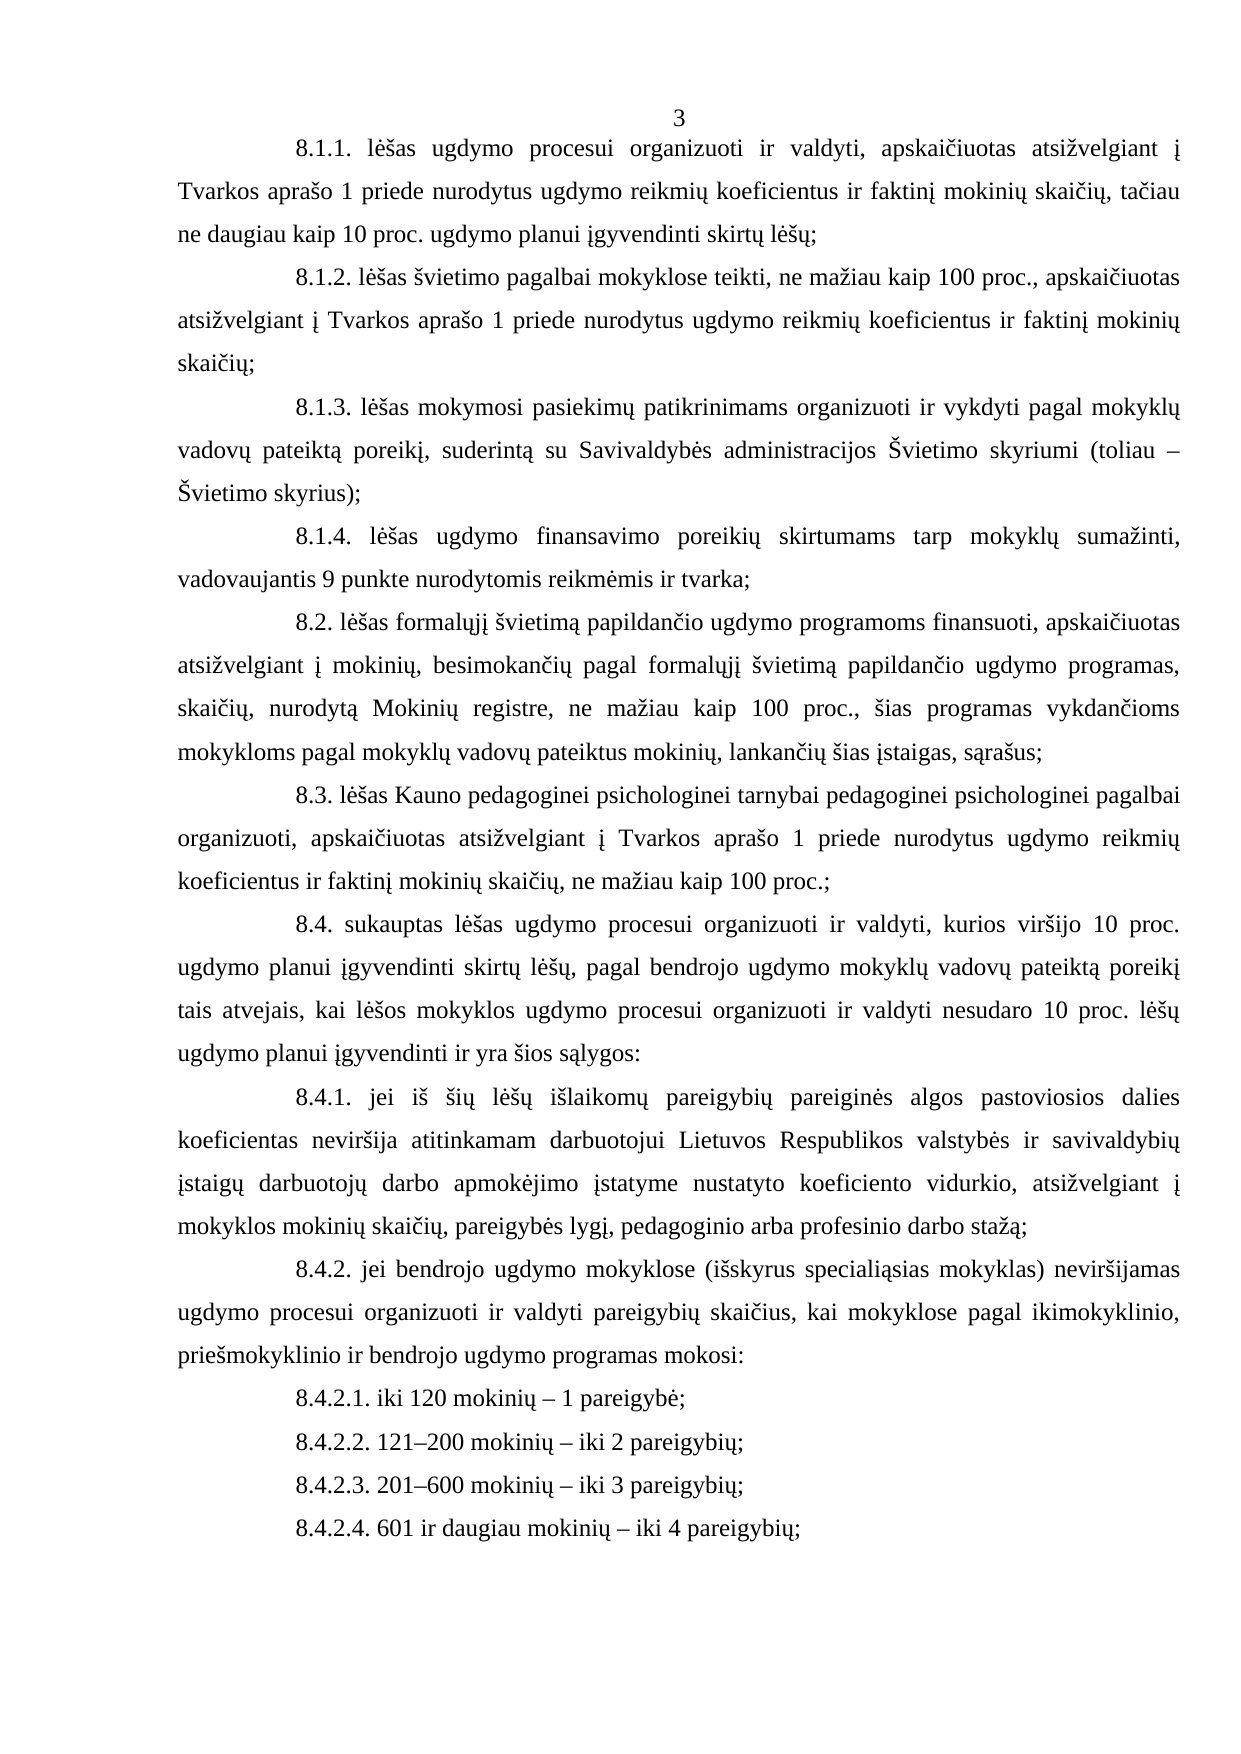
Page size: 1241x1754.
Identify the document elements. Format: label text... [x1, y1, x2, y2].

text 8.4.2. jei bendrojo ugdymo mokyklose (išskyrus specialiąsias mokyklas) neviršijamas ugdymo procesui organizuoti ir valdyti pareigybių skaičius, kai mokyklose pagal ikimokyklinio, priešmokyklinio ir bendrojo ugdymo programas mokosi: [177, 1254, 1181, 1369]
text 8.1.3. lėšas mokymosi pasiekimų patikrinimams organizuoti ir vykdyti pagal mokyklų vadovų pateiktą poreikį, suderintą su Savivaldybės administracijos Švietimo skyriumi (toliau – Švietimo skyrius); [177, 392, 1181, 507]
text 8.1.2. lėšas švietimo pagalbai mokyklose teikti, ne mažiau kaip 100 proc., apskaičiuotas atsižvelgiant į Tvarkos aprašo 1 priede nurodytus ugdymo reikmių koeficientus ir faktinį mokinių skaičių; [177, 262, 1181, 377]
text 8.4. sukauptas lėšas ugdymo procesui organizuoti ir valdyti, kurios viršijo 10 proc. ugdymo planui įgyvendinti skirtų lėšų, pagal bendrojo ugdymo mokyklų vadovų pateiktą poreikį tais atvejais, kai lėšos mokyklos ugdymo procesui organizuoti ir valdyti nesudaro 10 proc. lėšų ugdymo planui įgyvendinti ir yra šios sąlygos: [177, 909, 1181, 1067]
text 8.4.2.2. 121–200 mokinių – iki 2 pareigybių; [177, 1427, 1181, 1455]
text 8.4.2.1. iki 120 mokinių – 1 pareigybė; [177, 1383, 1181, 1412]
text 8.1.1. lėšas ugdymo procesui organizuoti ir valdyti, apskaičiuotas atsižvelgiant į Tvarkos aprašo 1 priede nurodytus ugdymo reikmių koeficientus ir faktinį mokinių skaičių, tačiau ne daugiau kaip 10 proc. ugdymo planui įgyvendinti skirtų lėšų; [177, 133, 1181, 248]
text 8.3. lėšas Kauno pedagoginei psichologinei tarnybai pedagoginei psichologinei pagalbai organizuoti, apskaičiuotas atsižvelgiant į Tvarkos aprašo 1 priede nurodytus ugdymo reikmių koeficientus ir faktinį mokinių skaičių, ne mažiau kaip 100 proc.; [177, 780, 1181, 895]
text 8.4.2.4. 601 ir daugiau mokinių – iki 4 pareigybių; [177, 1513, 1181, 1542]
text 8.1.4. lėšas ugdymo finansavimo poreikių skirtumams tarp mokyklų sumažinti, vadovaujantis 9 punkte nurodytomis reikmėmis ir tvarka; [177, 521, 1181, 593]
text 8.4.1. jei iš šių lėšų išlaikomų pareigybių pareiginės algos pastoviosios dalies koeficientas neviršija atitinkamam darbuotojui Lietuvos Respublikos valstybės ir savivaldybių įstaigų darbuotojų darbo apmokėjimo įstatyme nustatyto koeficiento vidurkio, atsižvelgiant į mokyklos mokinių skaičių, pareigybės lygį, pedagoginio arba profesinio darbo stažą; [177, 1082, 1181, 1240]
text 8.2. lėšas formalųjį švietimą papildančio ugdymo programoms finansuoti, apskaičiuotas atsižvelgiant į mokinių, besimokančių pagal formalųjį švietimą papildančio ugdymo programas, skaičių, nurodytą Mokinių registre, ne mažiau kaip 100 proc., šias programas vykdančioms mokykloms pagal mokyklų vadovų pateiktus mokinių, lankančių šias įstaigas, sąrašus; [177, 607, 1181, 765]
text 8.4.2.3. 201–600 mokinių – iki 3 pareigybių; [177, 1470, 1181, 1498]
